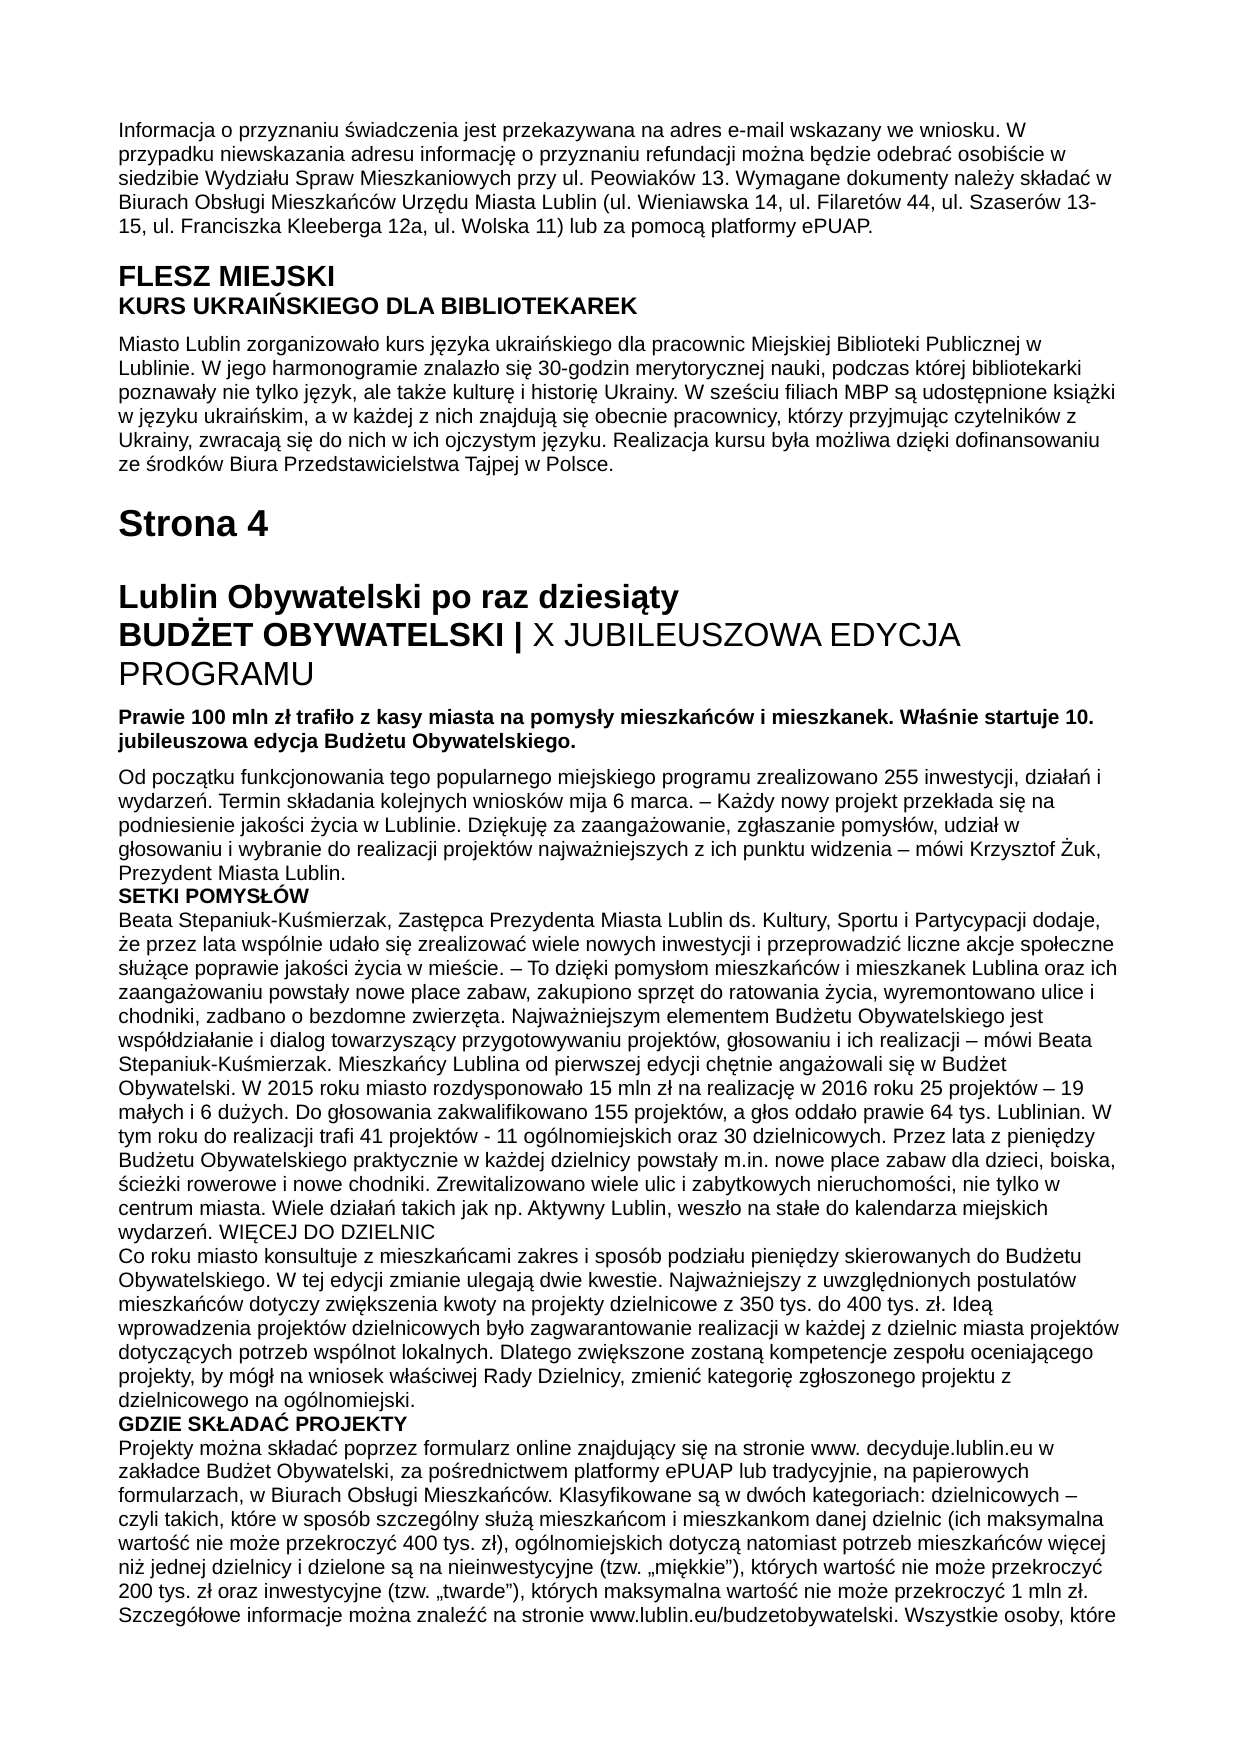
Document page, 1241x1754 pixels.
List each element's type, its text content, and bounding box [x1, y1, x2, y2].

text Prawie 100 mln zł trafiło z kasy miasta na pomysły mieszkańców i mieszkanek. Właśnie startuje 10. jubileuszowa edycja Budżetu Obywatelskiego. [118, 705, 1122, 753]
text GDZIE SKŁADAĆ PROJEKTY [118, 1411, 1122, 1435]
subtitle Lublin Obywatelski po raz dziesiąty [118, 577, 1122, 616]
text Miasto Lublin zorganizowało kurs języka ukraińskiego dla pracownic Miejskiej Biblioteki Publicznej w Lublinie. W jego harmonogramie znalazło się 30-godzin merytorycznej nauki, podczas której bibliotekarki poznawały nie tylko język, ale także kulturę i historię Ukrainy. W sześciu filiach MBP są udostępnione książki w języku ukraińskim, a w każdej z nich znajdują się obecnie pracownicy, którzy przyjmując czytelników z Ukrainy, zwracają się do nich w ich ojczystym języku. Realizacja kursu była możliwa dzięki dofinansowaniu ze środków Biura Przedstawicielstwa Tajpej w Polsce. [118, 332, 1122, 476]
subtitle KURS UKRAIŃSKIEGO DLA BIBLIOTEKAREK [118, 292, 1122, 320]
text Co roku miasto konsultuje z mieszkańcami zakres i sposób podziału pieniędzy skierowanych do Budżetu Obywatelskiego. W tej edycji zmianie ulegają dwie kwestie. Najważniejszy z uwzględnionych postulatów mieszkańców dotyczy zwiększenia kwoty na projekty dzielnicowe z 350 tys. do 400 tys. zł. Ideą wprowadzenia projektów dzielnicowych było zagwarantowanie realizacji w każdej z dzielnic miasta projektów dotyczących potrzeb wspólnot lokalnych. Dlatego zwiększone zostaną kompetencje zespołu oceniającego projekty, by mógł na wniosek właściwej Rady Dzielnicy, zmienić kategorię zgłoszonego projektu z dzielnicowego na ogólnomiejski. [118, 1244, 1122, 1411]
text SETKI POMYSŁÓW [118, 884, 1122, 908]
subtitle FLESZ MIEJSKI [118, 258, 1122, 292]
text Od początku funkcjonowania tego popularnego miejskiego programu zrealizowano 255 inwestycji, działań i wydarzeń. Termin składania kolejnych wniosków mija 6 marca. – Każdy nowy projekt przekłada się na podniesienie jakości życia w Lublinie. Dziękuję za zaangażowanie, zgłaszanie pomysłów, udział w głosowaniu i wybranie do realizacji projektów najważniejszych z ich punktu widzenia – mówi Krzysztof Żuk, Prezydent Miasta Lublin. [118, 764, 1122, 884]
subtitle Strona 4 [118, 501, 1122, 544]
text Projekty można składać poprzez formularz online znajdujący się na stronie www. decyduje.lublin.eu w zakładce Budżet Obywatelski, za pośrednictwem platformy ePUAP lub tradycyjnie, na papierowych formularzach, w Biurach Obsługi Mieszkańców. Klasyfikowane są w dwóch kategoriach: dzielnicowych – czyli takich, które w sposób szczególny służą mieszkańcom i mieszkankom danej dzielnic (ich maksymalna wartość nie może przekroczyć 400 tys. zł), ogólnomiejskich dotyczą natomiast potrzeb mieszkańców więcej niż jednej dzielnicy i dzielone są na nieinwestycyjne (tzw. „miękkie”), których wartość nie może przekroczyć 200 tys. zł oraz inwestycyjne (tzw. „twarde”), których maksymalna wartość nie może przekroczyć 1 mln zł. Szczegółowe informacje można znaleźć na stronie www.lublin.eu/budzetobywatelski. Wszystkie osoby, które [118, 1435, 1122, 1627]
subtitle BUDŻET OBYWATELSKI | X JUBILEUSZOWA EDYCJA PROGRAMU [118, 616, 1122, 692]
text Informacja o przyznaniu świadczenia jest przekazywana na adres e-mail wskazany we wniosku. W przypadku niewskazania adresu informację o przyznaniu refundacji można będzie odebrać osobiście w siedzibie Wydziału Spraw Mieszkaniowych przy ul. Peowiaków 13. Wymagane dokumenty należy składać w Biurach Obsługi Mieszkańców Urzędu Miasta Lublin (ul. Wieniawska 14, ul. Filaretów 44, ul. Szaserów 13-15, ul. Franciszka Kleeberga 12a, ul. Wolska 11) lub za pomocą platformy ePUAP. [118, 118, 1122, 238]
text Beata Stepaniuk-Kuśmierzak, Zastępca Prezydenta Miasta Lublin ds. Kultury, Sportu i Partycypacji dodaje, że przez lata wspólnie udało się zrealizować wiele nowych inwestycji i przeprowadzić liczne akcje społeczne służące poprawie jakości życia w mieście. – To dzięki pomysłom mieszkańców i mieszkanek Lublina oraz ich zaangażowaniu powstały nowe place zabaw, zakupiono sprzęt do ratowania życia, wyremontowano ulice i chodniki, zadbano o bezdomne zwierzęta. Najważniejszym elementem Budżetu Obywatelskiego jest współdziałanie i dialog towarzyszący przygotowywaniu projektów, głosowaniu i ich realizacji – mówi Beata Stepaniuk-Kuśmierzak. Mieszkańcy Lublina od pierwszej edycji chętnie angażowali się w Budżet Obywatelski. W 2015 roku miasto rozdysponowało 15 mln zł na realizację w 2016 roku 25 projektów – 19 małych i 6 dużych. Do głosowania zakwalifikowano 155 projektów, a głos oddało prawie 64 tys. Lublinian. W tym roku do realizacji trafi 41 projektów - 11 ogólnomiejskich oraz 30 dzielnicowych. Przez lata z pieniędzy Budżetu Obywatelskiego praktycznie w każdej dzielnicy powstały m.in. nowe place zabaw dla dzieci, boiska, ścieżki rowerowe i nowe chodniki. Zrewitalizowano wiele ulic i zabytkowych nieruchomości, nie tylko w centrum miasta. Wiele działań takich jak np. Aktywny Lublin, weszło na stałe do kalendarza miejskich wydarzeń. WIĘCEJ DO DZIELNIC [118, 908, 1122, 1244]
